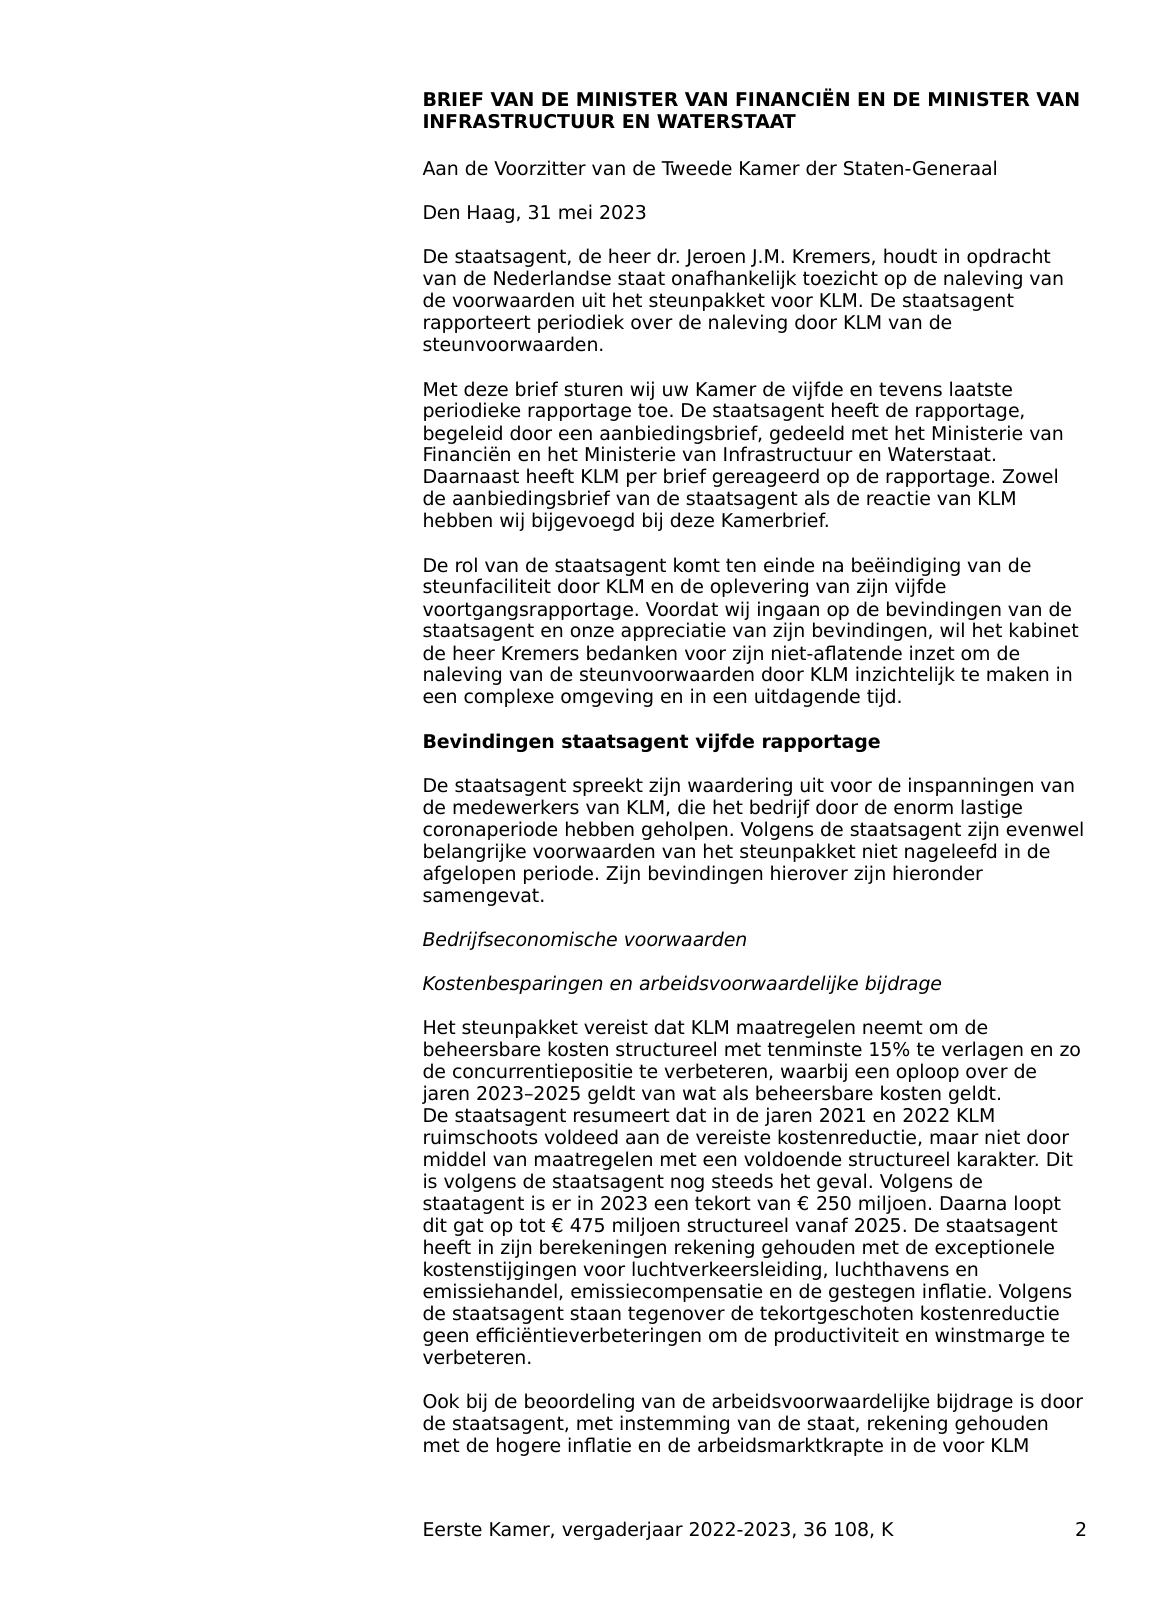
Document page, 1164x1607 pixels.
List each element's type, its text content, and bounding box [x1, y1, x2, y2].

text Den Haag, 31 mei 2023 [422, 202, 1087, 224]
text De staatsagent, de heer dr. Jeroen J.M. Kremers, houdt in opdracht van de Nederlandse staat onafhankelijk toezicht op de naleving van de voorwaarden uit het steunpakket voor KLM. De staatsagent rapporteert periodiek over de naleving door KLM van de steunvoorwaarden. [422, 246, 1087, 356]
text Met deze brief sturen wij uw Kamer de vijfde en tevens laatste periodieke rapportage toe. De staatsagent heeft de rapportage, begeleid door een aanbiedingsbrief, gedeeld met het Ministerie van Financiën en het Ministerie van Infrastructuur en Waterstaat. Daarnaast heeft KLM per brief gereageerd op de rapportage. Zowel de aanbiedingsbrief van de staatsagent als de reactie van KLM hebben wij bijgevoegd bij deze Kamerbrief. [422, 378, 1087, 532]
text Ook bij de beoordeling van de arbeidsvoorwaardelijke bijdrage is door de staatsagent, met instemming van de staat, rekening gehouden met de hogere inflatie en de arbeidsmarktkrapte in de voor KLM [422, 1391, 1087, 1457]
text De staatsagent resumeert dat in de jaren 2021 en 2022 KLM ruimschoots voldeed aan de vereiste kostenreductie, maar niet door middel van maatregelen met een voldoende structureel karakter. Dit is volgens de staatsagent nog steeds het geval. Volgens de staatagent is er in 2023 een tekort van € 250 miljoen. Daarna loopt dit gat op tot € 475 miljoen structureel vanaf 2025. De staatsagent heeft in zijn berekeningen rekening gehouden met de exceptionele kostenstijgingen voor luchtverkeersleiding, luchthavens en emissiehandel, emissiecompensatie en de gestegen inflatie. Volgens de staatsagent staan tegenover de tekortgeschoten kostenreductie geen efficiëntieverbeteringen om de productiviteit en winstmarge te verbeteren. [422, 1105, 1087, 1369]
subtitle Kostenbesparingen en arbeidsvoorwaardelijke bijdrage [422, 973, 1087, 995]
subtitle Bedrijfseconomische voorwaarden [422, 929, 1087, 951]
text Aan de Voorzitter van de Tweede Kamer der Staten-Generaal [422, 158, 1087, 180]
text De rol van de staatsagent komt ten einde na beëindiging van de steunfaciliteit door KLM en de oplevering van zijn vijfde voortgangsrapportage. Voordat wij ingaan op de bevindingen van de staatsagent en onze appreciatie van zijn bevindingen, wil het kabinet de heer Kremers bedanken voor zijn niet-aflatende inzet om de naleving van de steunvoorwaarden door KLM inzichtelijk te maken in een complexe omgeving en in een uitdagende tijd. [422, 554, 1087, 708]
subtitle BRIEF VAN DE MINISTER VAN FINANCIËN EN DE MINISTER VAN INFRASTRUCTUUR EN WATERSTAAT [422, 89, 1087, 133]
text Het steunpakket vereist dat KLM maatregelen neemt om de beheersbare kosten structureel met tenminste 15% te verlagen en zo de concurrentiepositie te verbeteren, waarbij een oploop over de jaren 2023–2025 geldt van wat als beheersbare kosten geldt. [422, 1017, 1087, 1105]
text De staatsagent spreekt zijn waardering uit voor de inspanningen van de medewerkers van KLM, die het bedrijf door de enorm lastige coronaperiode hebben geholpen. Volgens de staatsagent zijn evenwel belangrijke voorwaarden van het steunpakket niet nageleefd in de afgelopen periode. Zijn bevindingen hierover zijn hieronder samengevat. [422, 775, 1087, 907]
subtitle Bevindingen staatsagent vijfde rapportage [422, 731, 1087, 752]
